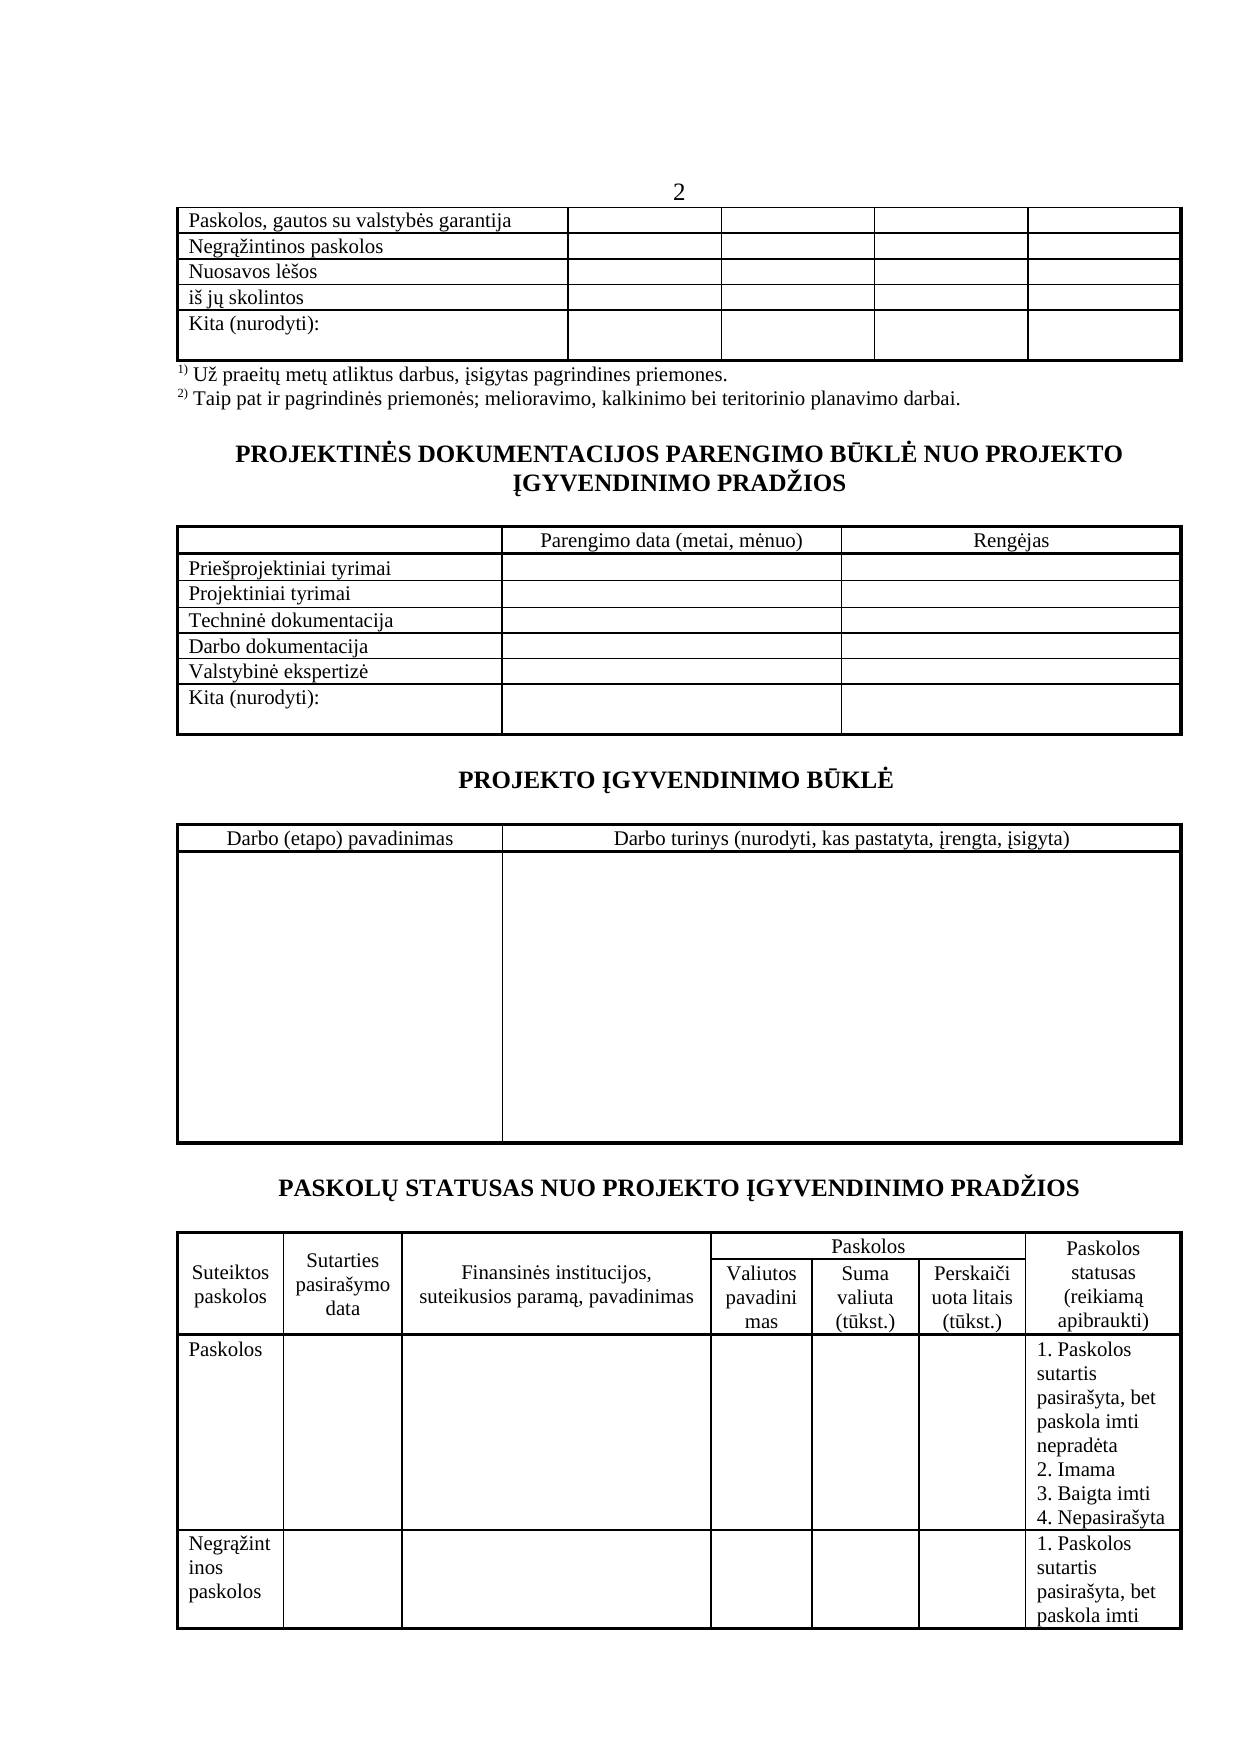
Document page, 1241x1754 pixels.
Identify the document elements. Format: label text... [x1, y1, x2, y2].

table_cell Nuosavos lėšos [179, 260, 567, 283]
table_header Suteiktos paskolos [179, 1234, 283, 1333]
text 1) Už praeitų metų atliktus darbus, įsigytas pagrindines priemones. [177, 362, 1181, 386]
table_cell [1029, 260, 1179, 283]
table_cell [920, 1531, 1025, 1627]
table_cell [569, 208, 721, 232]
table_cell [503, 608, 841, 632]
table_cell [569, 260, 721, 283]
table_cell [722, 260, 874, 283]
table_cell Negrąžintinos paskolos [179, 1531, 283, 1627]
table_cell Valstybinė ekspertizė [179, 659, 501, 683]
table_cell Valiutos pavadinimas [712, 1260, 811, 1333]
table_cell [403, 1531, 710, 1627]
table_cell [569, 285, 721, 309]
table_header Paskolos [712, 1234, 1025, 1258]
table_cell Kita (nurodyti): [179, 311, 567, 359]
table_cell [1029, 208, 1179, 232]
table_cell Techninė dokumentacija [179, 608, 501, 632]
table_cell [503, 555, 841, 579]
table_cell [503, 659, 841, 683]
table_cell [179, 853, 502, 1141]
table_cell Priešprojektiniai tyrimai [179, 555, 501, 579]
table_header Darbo turinys (nurodyti, kas pastatyta, įrengta, įsigyta) [503, 826, 1179, 849]
table_cell [842, 608, 1179, 632]
table_cell [813, 1531, 918, 1627]
table_cell [875, 285, 1027, 309]
table_header [179, 528, 501, 552]
table_cell [722, 311, 874, 359]
table_cell 1. Paskolos sutartis pasirašyta, bet paskola imti [1026, 1531, 1179, 1627]
table_cell Paskolos, gautos su valstybės garantija [179, 208, 567, 232]
table_cell [842, 634, 1179, 658]
table_cell [503, 634, 841, 658]
text 2) Taip pat ir pagrindinės priemonės; melioravimo, kalkinimo bei teritorinio planavimo darbai. [177, 386, 1181, 410]
table_cell [712, 1336, 811, 1529]
table_cell [842, 685, 1179, 733]
table_cell [1029, 311, 1179, 359]
table_cell 1. Paskolos sutartis pasirašyta, bet paskola imti nepradėta 2. Imama 3. Baigta imti 4. Nepasirašyta [1026, 1336, 1179, 1529]
table_cell Negrąžintinos paskolos [179, 234, 567, 258]
table_cell [503, 685, 841, 733]
table_cell [920, 1336, 1025, 1529]
table_cell [813, 1336, 918, 1529]
table_cell Suma valiuta (tūkst.) [813, 1260, 918, 1333]
table_cell Projektiniai tyrimai [179, 581, 501, 606]
table_cell [569, 311, 721, 359]
table_cell [875, 208, 1027, 232]
table_cell [722, 285, 874, 309]
table_cell [503, 581, 841, 606]
table_cell Perskaičiuota litais (tūkst.) [920, 1260, 1025, 1333]
table_header Finansinės institucijos, suteikusios paramą, pavadinimas [403, 1234, 710, 1333]
table_cell [403, 1336, 710, 1529]
table_cell [1029, 234, 1179, 258]
table_header Parengimo data (metai, mėnuo) [503, 528, 841, 552]
table_cell [712, 1531, 811, 1627]
table_cell [875, 234, 1027, 258]
table_cell iš jų skolintos [179, 285, 567, 309]
table_cell [503, 853, 1179, 1141]
table_header Darbo (etapo) pavadinimas [179, 826, 502, 849]
text Paskolų statusas nuo projekto įgyvendinimo pradžios [177, 1173, 1181, 1202]
table_cell Paskolos [179, 1336, 283, 1529]
table_cell [875, 311, 1027, 359]
table_cell Kita (nurodyti): [179, 685, 501, 733]
table_header Paskolos statusas (reikiamą apibraukti) [1026, 1234, 1179, 1333]
table_cell [842, 581, 1179, 606]
table_cell [284, 1531, 401, 1627]
table_cell Darbo dokumentacija [179, 634, 501, 658]
table_cell [842, 555, 1179, 579]
text Projekto įgyvendinimo būklė [177, 765, 1181, 794]
table_header Rengėjas [842, 528, 1179, 552]
table_cell [1029, 285, 1179, 309]
table_cell [569, 234, 721, 258]
table_header Sutarties pasirašymo data [284, 1234, 401, 1333]
table_cell [722, 234, 874, 258]
table_cell [842, 659, 1179, 683]
table_cell [722, 208, 874, 232]
table_cell [875, 260, 1027, 283]
text Projektinės dokumentacijos parengimo būklė nuo projekto įgyvendinimo pradžios [177, 439, 1181, 496]
table_cell [284, 1336, 401, 1529]
